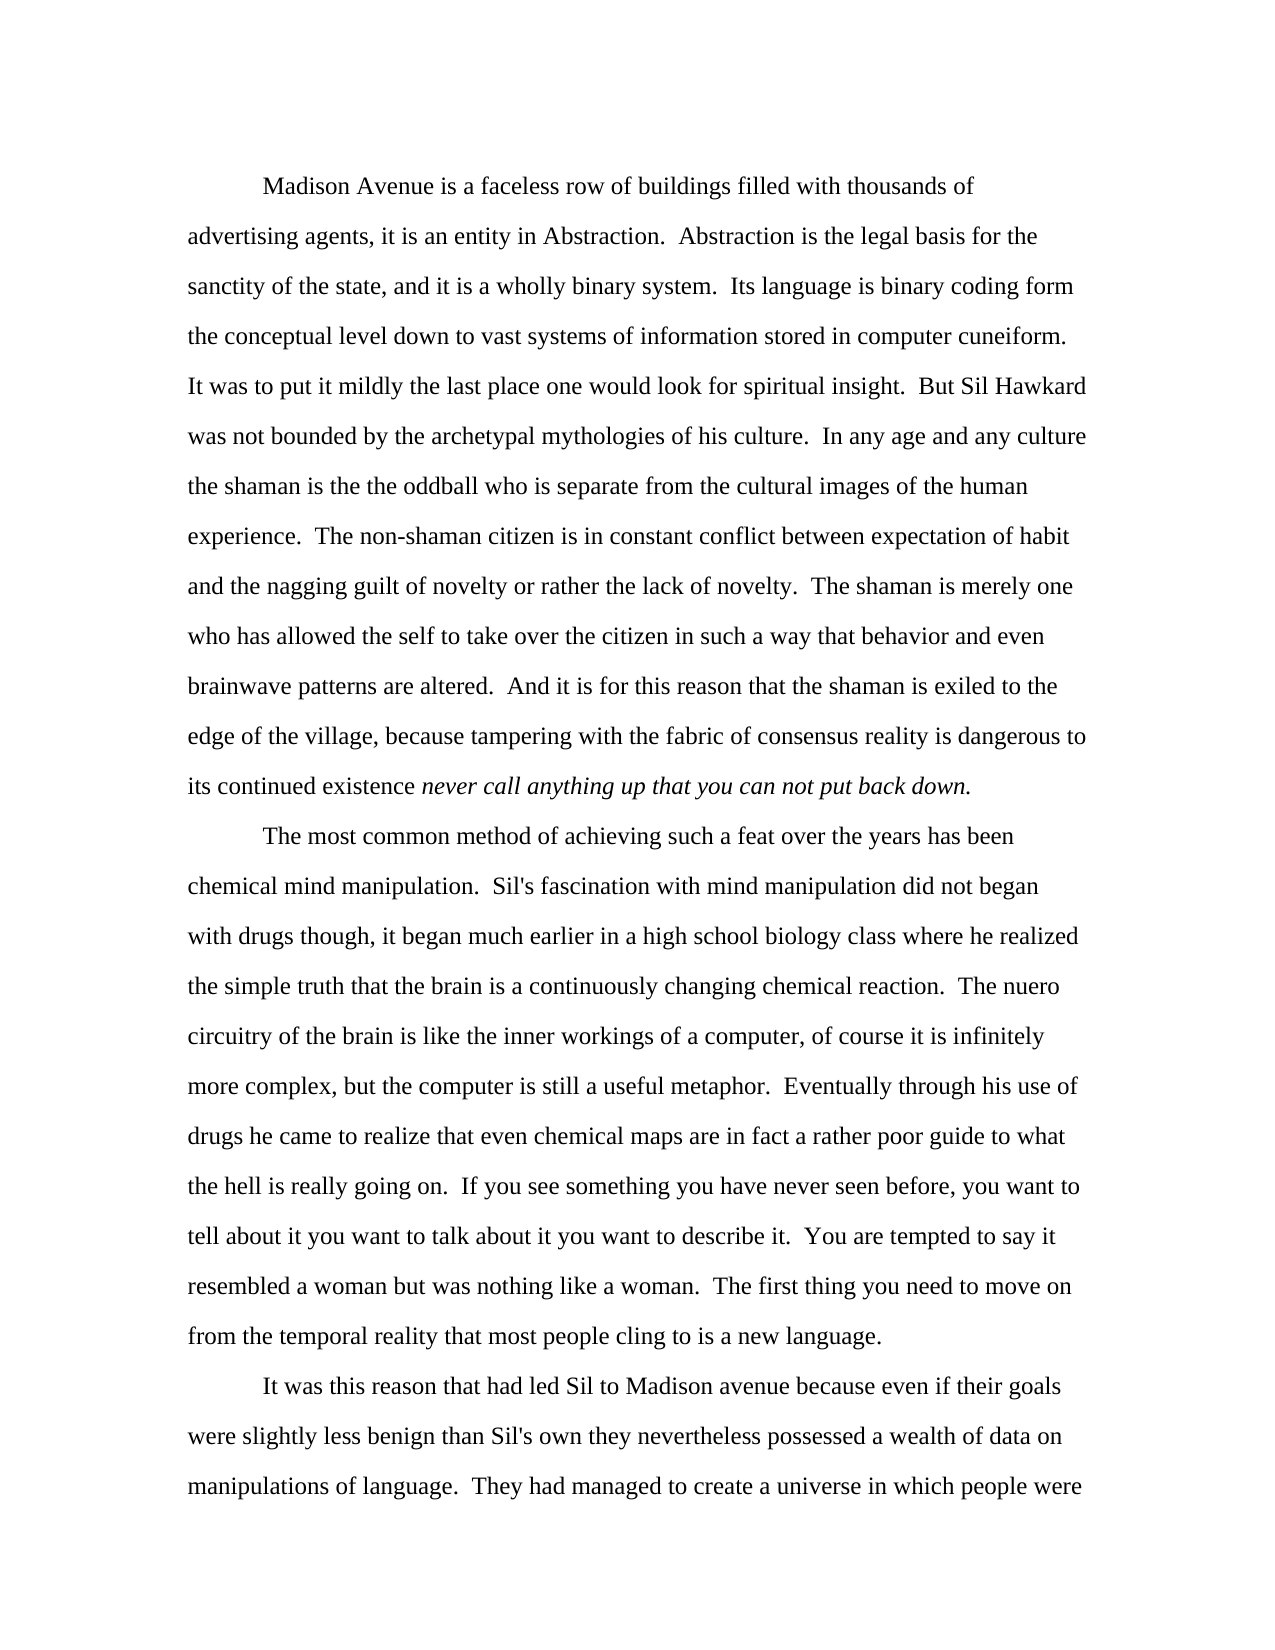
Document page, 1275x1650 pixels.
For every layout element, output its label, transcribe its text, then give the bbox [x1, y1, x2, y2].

text Madison Avenue is a faceless row of buildings filled with thousands of advertising agents, it is an entity in Abstraction. Abstraction is the legal basis for the sanctity of the state, and it is a wholly binary system. Its language is binary coding form the conceptual level down to vast systems of information stored in computer cuneiform. It was to put it mildly the last place one would look for spiritual insight. But Sil Hawkard was not bounded by the archetypal mythologies of his culture. In any age and any culture the shaman is the the oddball who is separate from the cultural images of the human experience. The non-shaman citizen is in constant conflict between expectation of habit and the nagging guilt of novelty or rather the lack of novelty. The shaman is merely one who has allowed the self to take over the citizen in such a way that behavior and even brainwave patterns are altered. And it is for this reason that the shaman is exiled to the edge of the village, because tampering with the fabric of consensus reality is dangerous to its continued existence never call anything up that you can not put back down. [187, 150, 1087, 800]
text It was this reason that had led Sil to Madison avenue because even if their goals were slightly less benign than Sil's own they nevertheless possessed a wealth of data on manipulations of language. They had managed to create a universe in which people were [187, 1350, 1087, 1500]
text The most common method of achieving such a feat over the years has been chemical mind manipulation. Sil's fascination with mind manipulation did not began with drugs though, it began much earlier in a high school biology class where he realized the simple truth that the brain is a continuously changing chemical reaction. The nuero circuitry of the brain is like the inner workings of a computer, of course it is infinitely more complex, but the computer is still a useful metaphor. Eventually through his use of drugs he came to realize that even chemical maps are in fact a rather poor guide to what the hell is really going on. If you see something you have never seen before, you want to tell about it you want to talk about it you want to describe it. You are tempted to say it resembled a woman but was nothing like a woman. The first thing you need to move on from the temporal reality that most people cling to is a new language. [187, 800, 1087, 1350]
